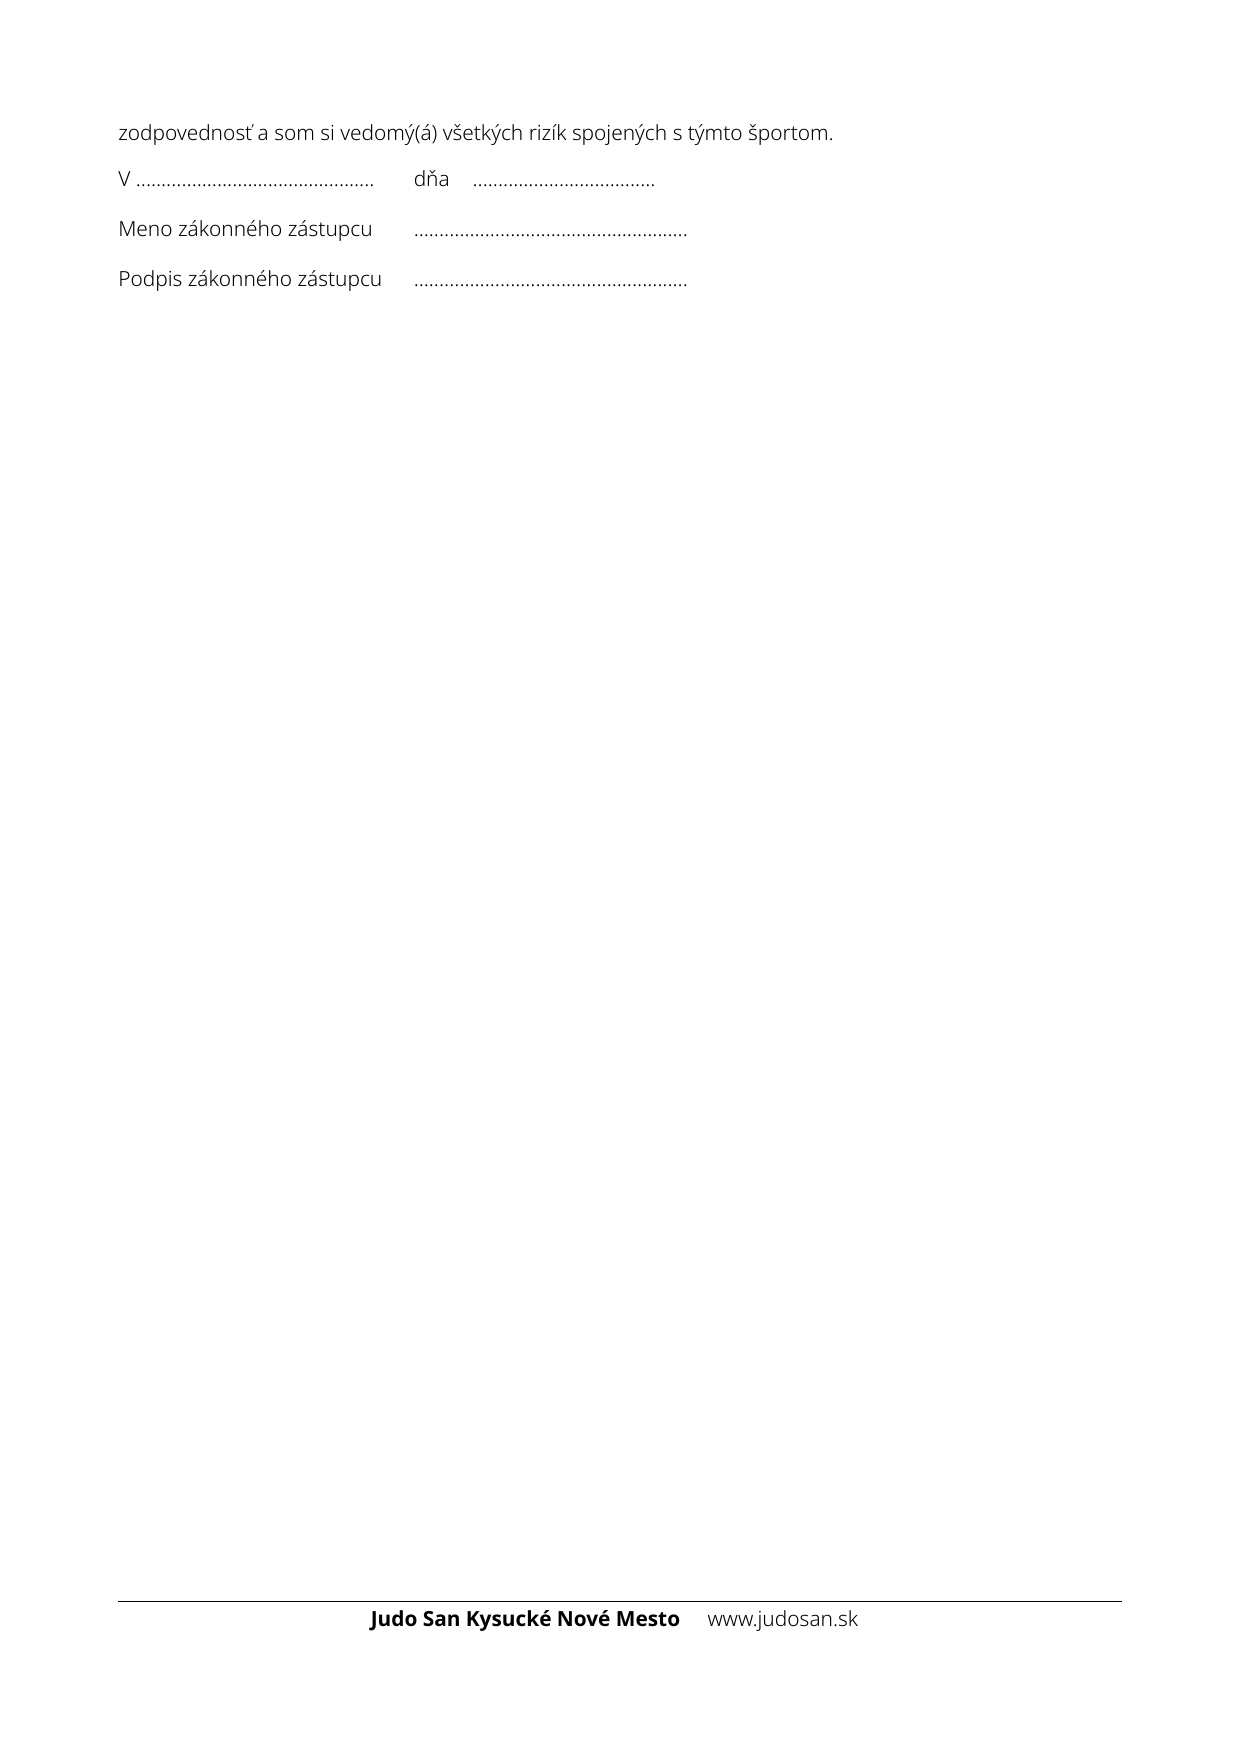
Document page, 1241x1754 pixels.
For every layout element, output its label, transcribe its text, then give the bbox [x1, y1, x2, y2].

text Meno zákonného zástupcu ...................................................... [118, 214, 1122, 242]
text Podpis zákonného zástupcu ...................................................... [118, 264, 1122, 292]
text V ............................................... dňa .................................... [118, 164, 1122, 193]
text zodpovednosť a som si vedomý(á) všetkých rizík spojených s týmto športom. [118, 118, 1110, 147]
